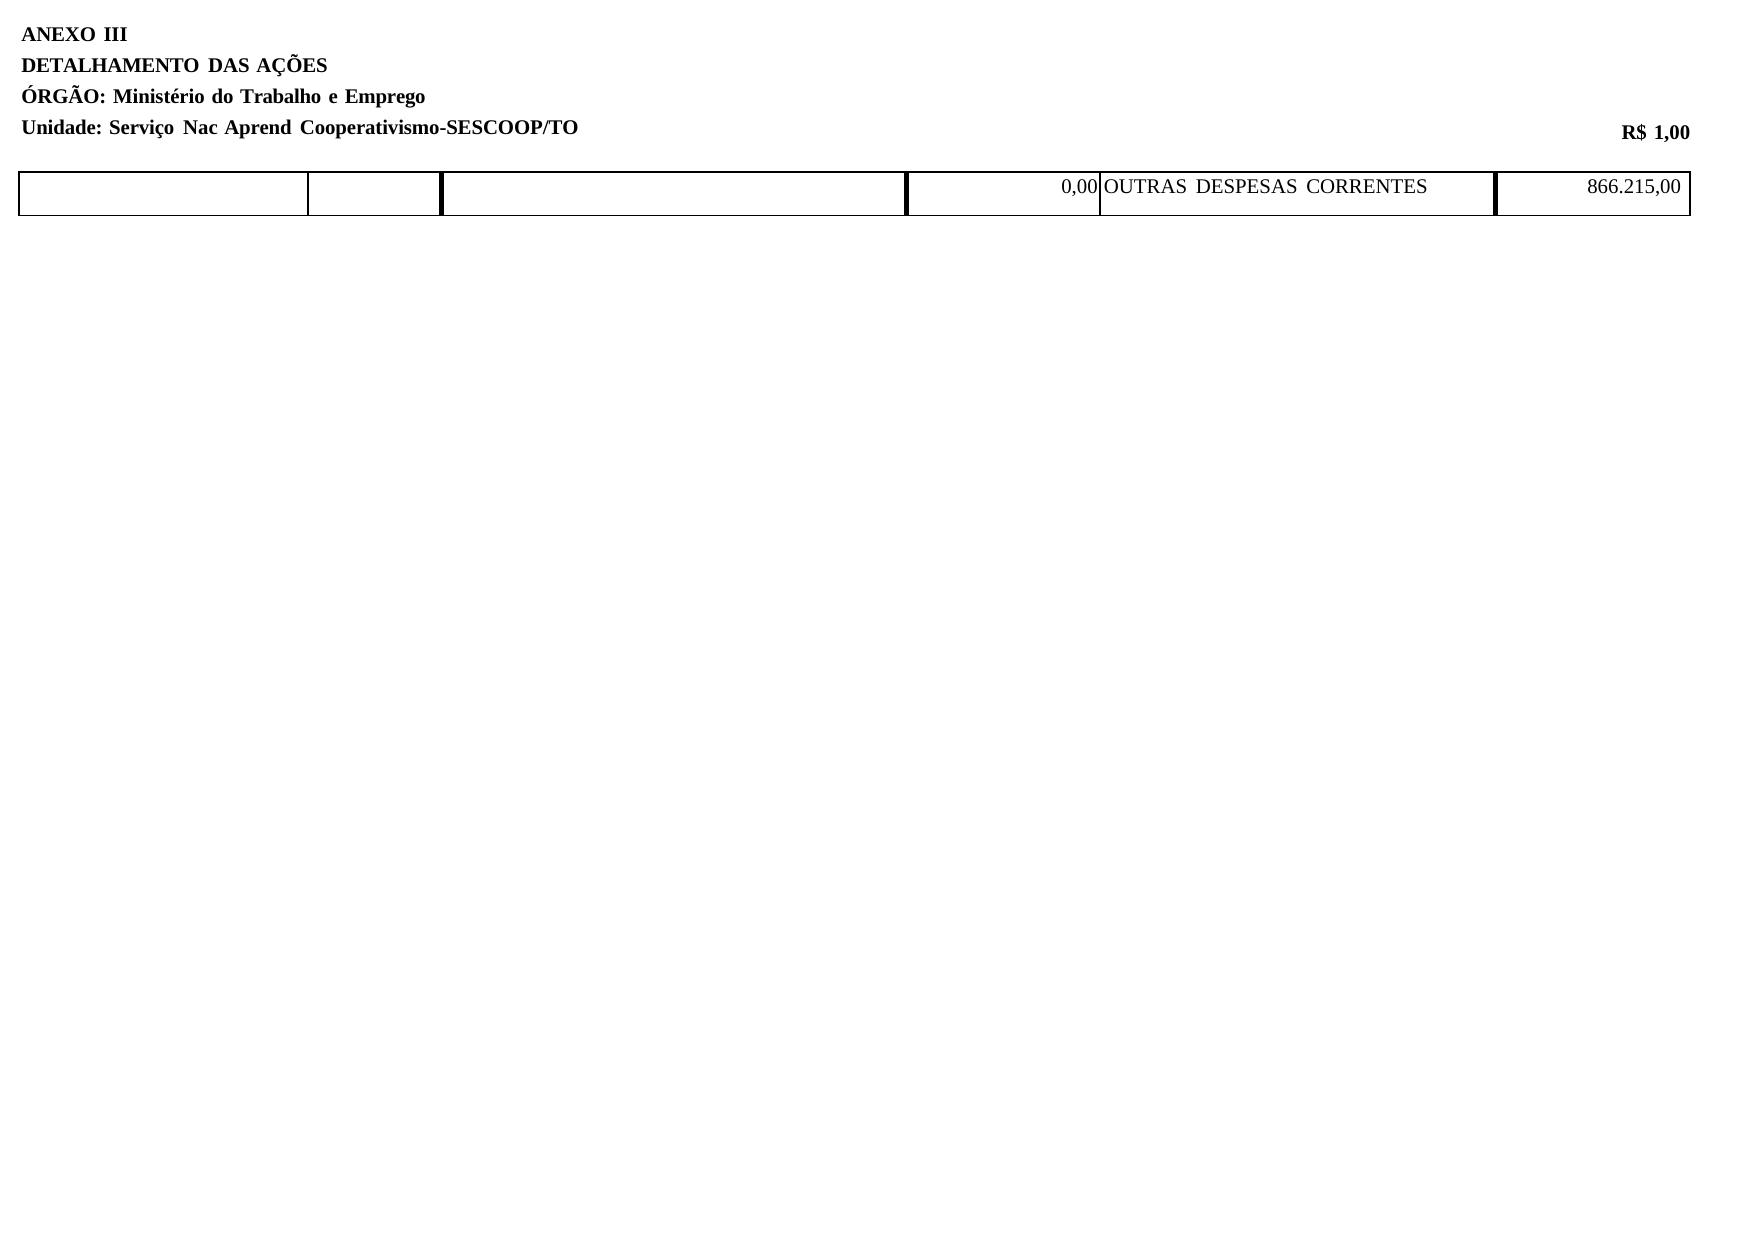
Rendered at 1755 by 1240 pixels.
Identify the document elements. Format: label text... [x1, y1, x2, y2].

table_cell [444, 173, 904, 214]
table_cell 0,00 [909, 173, 1099, 214]
table_cell [309, 173, 439, 214]
table_cell [20, 173, 307, 214]
table_cell 866.215,00 [1498, 173, 1689, 214]
table_cell OUTRAS DESPESAS CORRENTES [1101, 173, 1493, 214]
